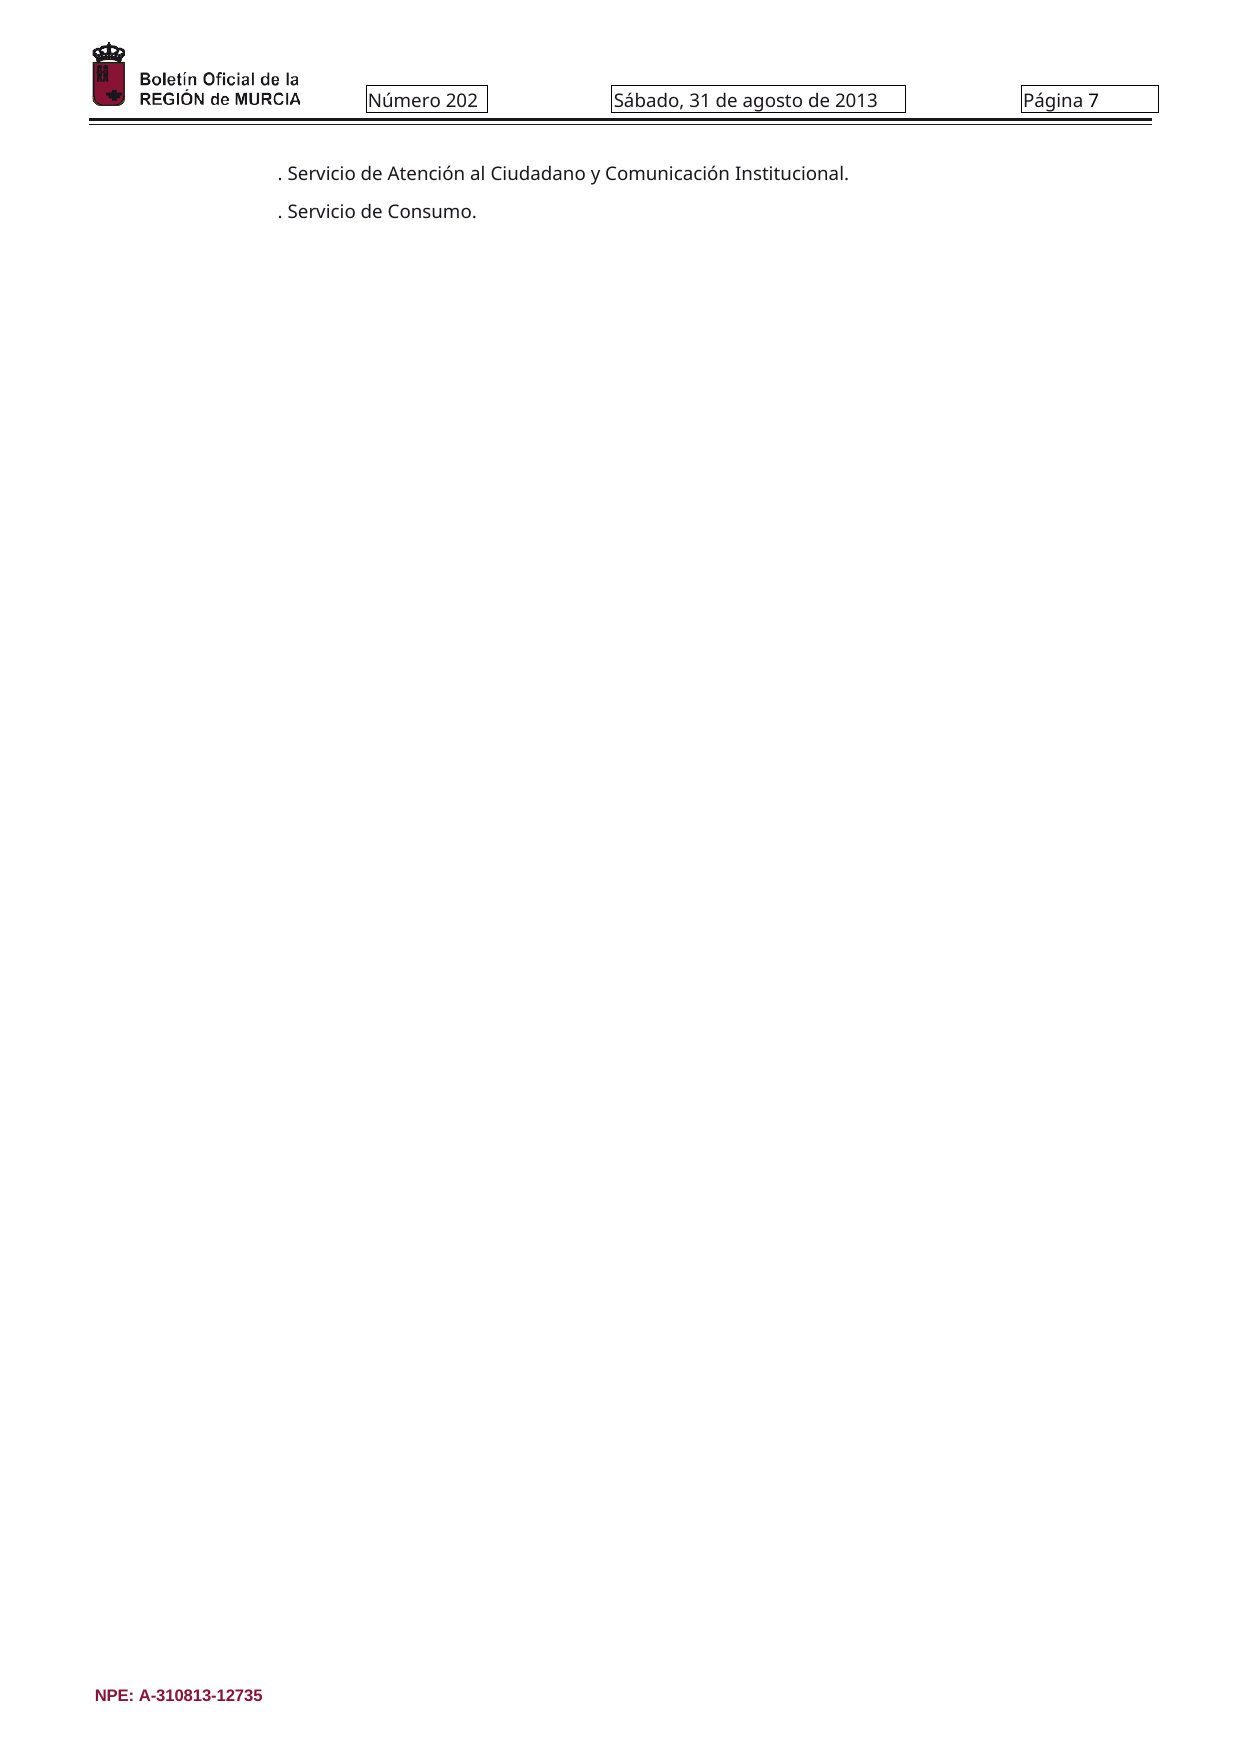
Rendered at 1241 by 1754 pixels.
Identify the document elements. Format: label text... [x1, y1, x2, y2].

text . Servicio de Atención al Ciudadano y Comunicación Institucional. [277, 160, 1065, 186]
text . Servicio de Consumo. [277, 198, 1065, 224]
picture [92, 42, 125, 106]
picture [140, 72, 301, 105]
